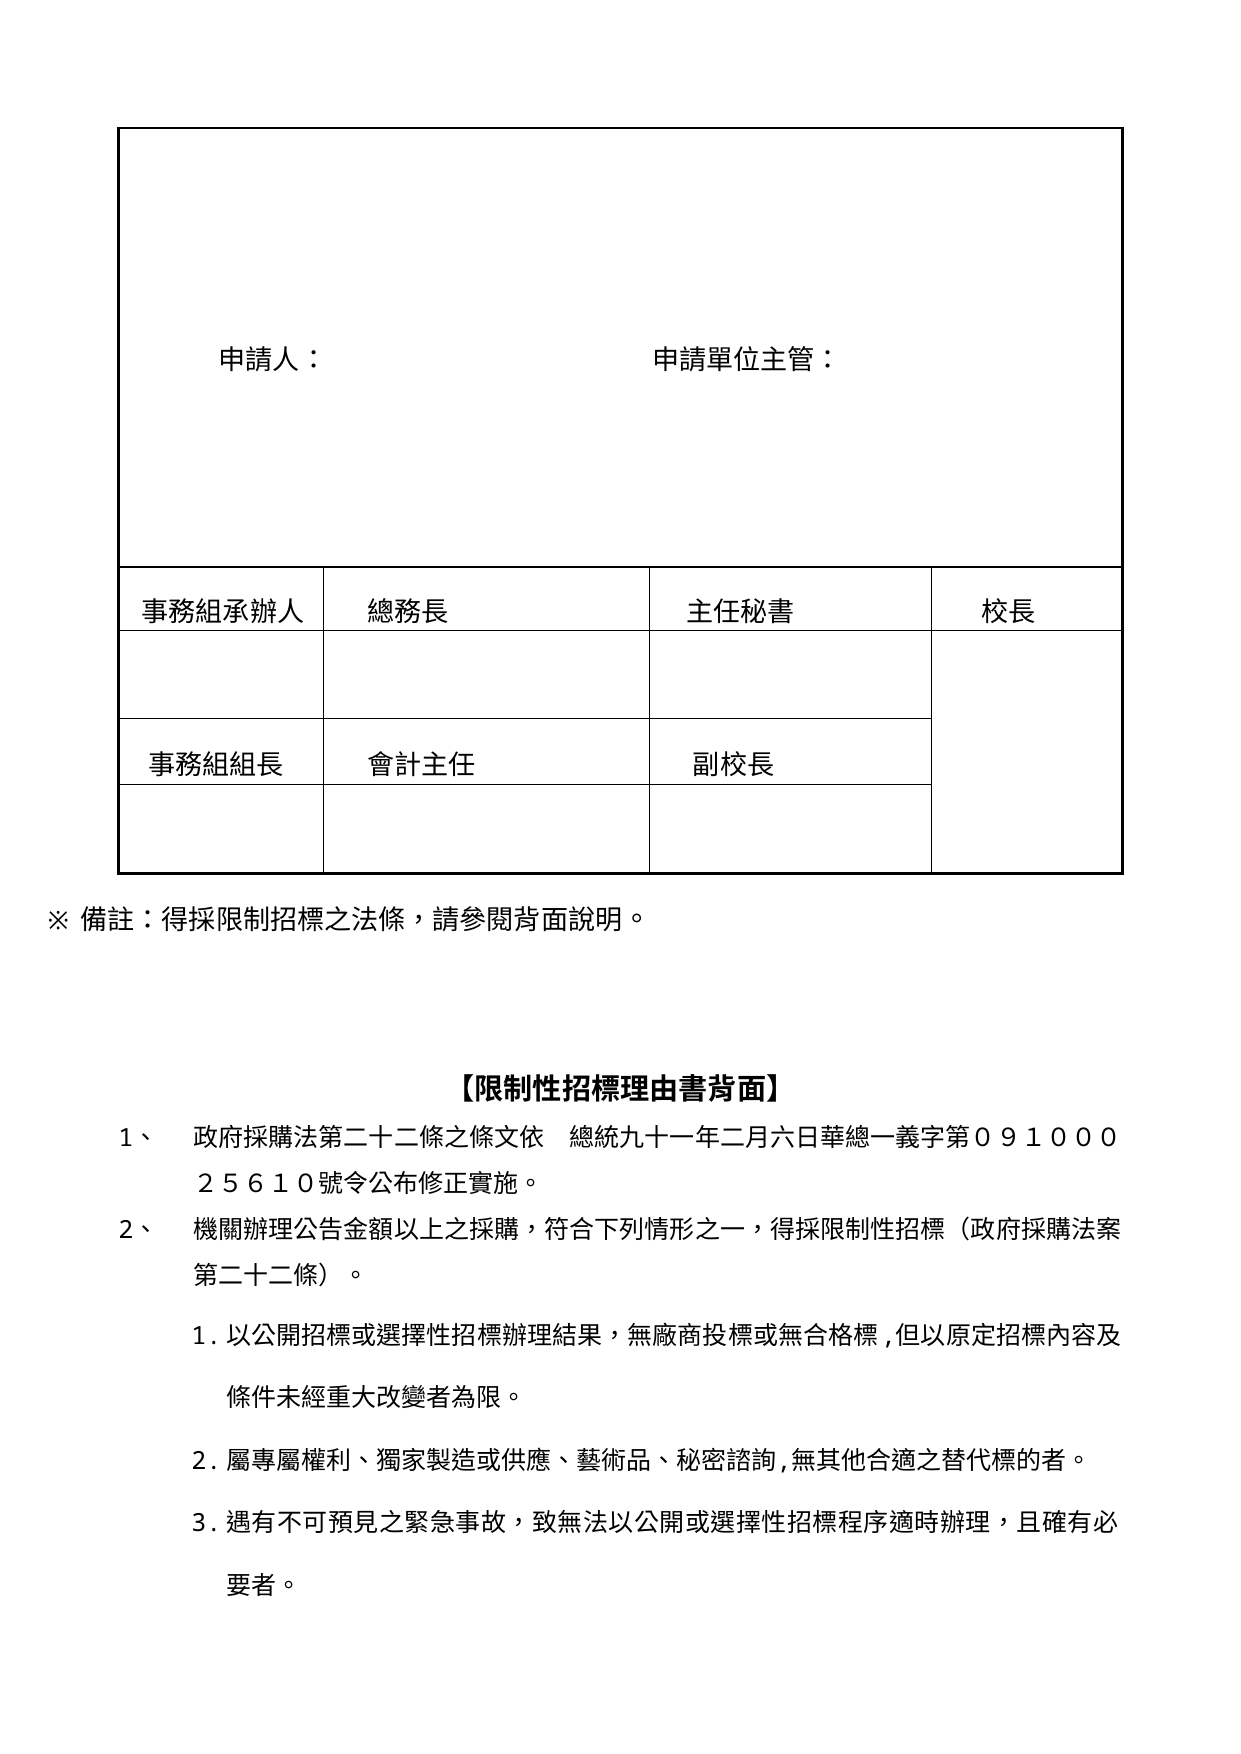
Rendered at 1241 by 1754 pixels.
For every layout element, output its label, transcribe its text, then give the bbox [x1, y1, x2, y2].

table_cell [650, 631, 931, 718]
table_cell [120, 785, 323, 872]
table_cell 會計主任 [324, 719, 649, 784]
table_cell 事務組承辦人 [120, 568, 323, 630]
table_cell [120, 631, 323, 718]
table_cell 事務組組長 [120, 719, 323, 784]
text 【限制性招標理由書背面】 [118, 1062, 1122, 1108]
table_cell 校長 [932, 568, 1121, 630]
table_cell 副校長 [650, 719, 931, 784]
list 機關辦理公告金額以上之採購，符合下列情形之一，得採限制性招標（政府採購法案第二十二條）。 [118, 1200, 1122, 1292]
list 以公開招標或選擇性招標辦理結果，無廠商投標或無合格標,但以原定招標內容及條件未經重大改變者為限。 [191, 1292, 1122, 1417]
table_cell [650, 785, 931, 872]
table_cell [324, 785, 649, 872]
list 屬專屬權利、獨家製造或供應、藝術品、秘密諮詢,無其他合適之替代標的者。 [191, 1417, 1122, 1479]
list 政府採購法第二十二條之條文依 總統九十一年二月六日華總一義字第０９１０００２５６１０號令公布修正實施。 [118, 1108, 1122, 1200]
table_cell 申請人： 申請單位主管： [120, 129, 1121, 566]
list 備註：得採限制招標之法條，請參閱背面說明。 [43, 875, 1232, 937]
table_cell 總務長 [324, 568, 649, 630]
list 遇有不可預見之緊急事故，致無法以公開或選擇性招標程序適時辦理，且確有必要者。 [191, 1479, 1122, 1604]
table_cell [324, 631, 649, 718]
table_cell [932, 631, 1121, 872]
table_cell 主任秘書 [650, 568, 931, 630]
